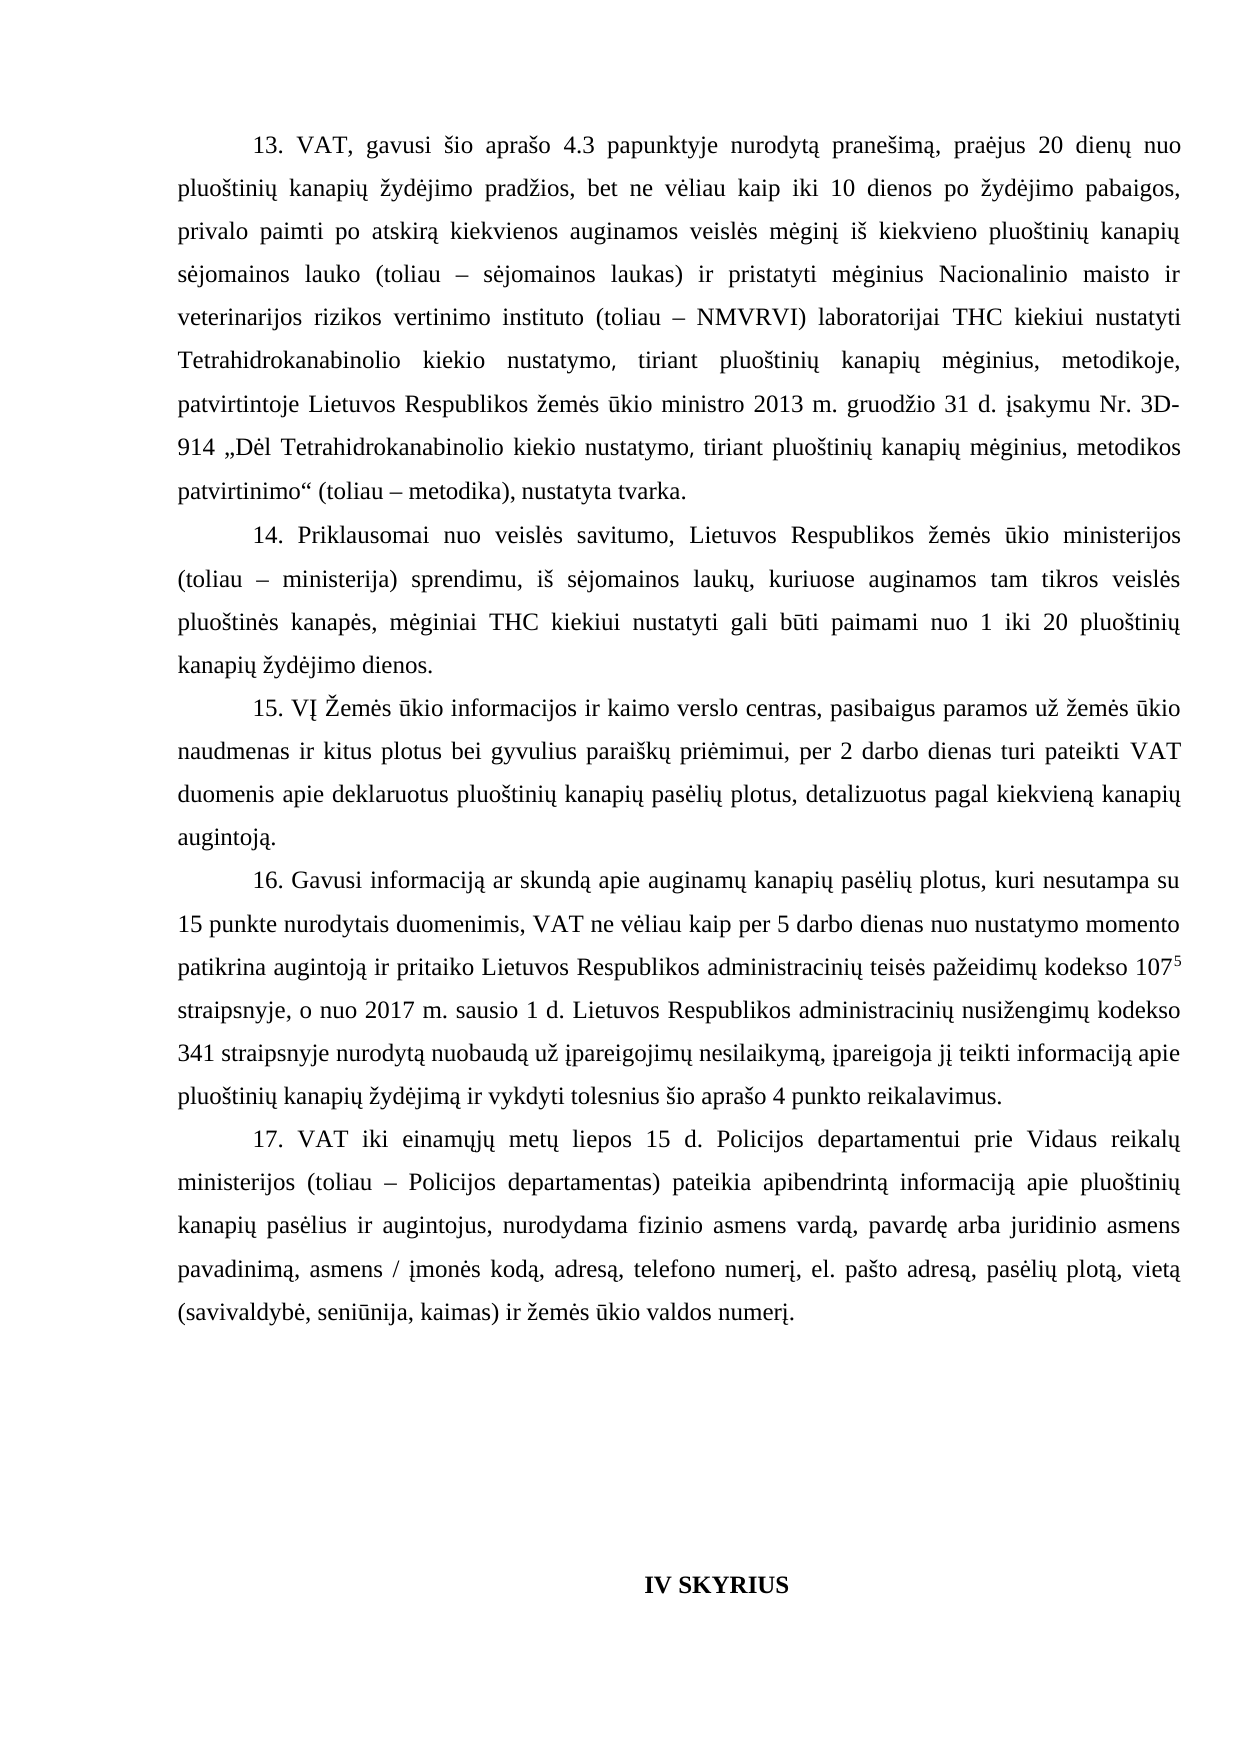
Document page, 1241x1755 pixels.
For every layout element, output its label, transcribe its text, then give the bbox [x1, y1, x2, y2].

text 15. VĮ Žemės ūkio informacijos ir kaimo verslo centras, pasibaigus paramos už žemės ūkio naudmenas ir kitus plotus bei gyvulius paraiškų priėmimui, per 2 darbo dienas turi pateikti VAT duomenis apie deklaruotus pluoštinių kanapių pasėlių plotus, detalizuotus pagal kiekvieną kanapių augintoją. [177, 693, 1181, 851]
text 16. Gavusi informaciją ar skundą apie auginamų kanapių pasėlių plotus, kuri nesutampa su 15 punkte nurodytais duomenimis, VAT ne vėliau kaip per 5 darbo dienas nuo nustatymo momento patikrina augintoją ir pritaiko Lietuvos Respublikos administracinių teisės pažeidimų kodekso 1075 straipsnyje, o nuo 2017 m. sausio 1 d. Lietuvos Respublikos administracinių nusižengimų kodekso 341 straipsnyje nurodytą nuobaudą už įpareigojimų nesilaikymą, įpareigoja jį teikti informaciją apie pluoštinių kanapių žydėjimą ir vykdyti tolesnius šio aprašo 4 punkto reikalavimus. [177, 866, 1181, 1110]
text 17. VAT iki einamųjų metų liepos 15 d. Policijos departamentui prie Vidaus reikalų ministerijos (toliau – Policijos departamentas) pateikia apibendrintą informaciją apie pluoštinių kanapių pasėlius ir augintojus, nurodydama fizinio asmens vardą, pavardę arba juridinio asmens pavadinimą, asmens / įmonės kodą, adresą, telefono numerį, el. pašto adresą, pasėlių plotą, vietą (savivaldybė, seniūnija, kaimas) ir žemės ūkio valdos numerį. [177, 1124, 1181, 1326]
text IV SKYRIUS [177, 1570, 1181, 1599]
text 13. VAT, gavusi šio aprašo 4.3 papunktyje nurodytą pranešimą, praėjus 20 dienų nuo pluoštinių kanapių žydėjimo pradžios, bet ne vėliau kaip iki 10 dienos po žydėjimo pabaigos, privalo paimti po atskirą kiekvienos auginamos veislės mėginį iš kiekvieno pluoštinių kanapių sėjomainos lauko (toliau – sėjomainos laukas) ir pristatyti mėginius Nacionalinio maisto ir veterinarijos rizikos vertinimo instituto (toliau – NMVRVI) laboratorijai THC kiekiui nustatyti Tetrahidrokanabinolio kiekio nustatymo, tiriant pluoštinių kanapių mėginius, metodikoje, patvirtintoje Lietuvos Respublikos žemės ūkio ministro 2013 m. gruodžio 31 d. įsakymu Nr. 3D-914 „Dėl Tetrahidrokanabinolio kiekio nustatymo, tiriant pluoštinių kanapių mėginius, metodikos patvirtinimo“ (toliau – metodika), nustatyta tvarka. [177, 130, 1181, 506]
text 14. Priklausomai nuo veislės savitumo, Lietuvos Respublikos žemės ūkio ministerijos (toliau – ministerija) sprendimu, iš sėjomainos laukų, kuriuose auginamos tam tikros veislės pluoštinės kanapės, mėginiai THC kiekiui nustatyti gali būti paimami nuo 1 iki 20 pluoštinių kanapių žydėjimo dienos. [177, 521, 1181, 679]
